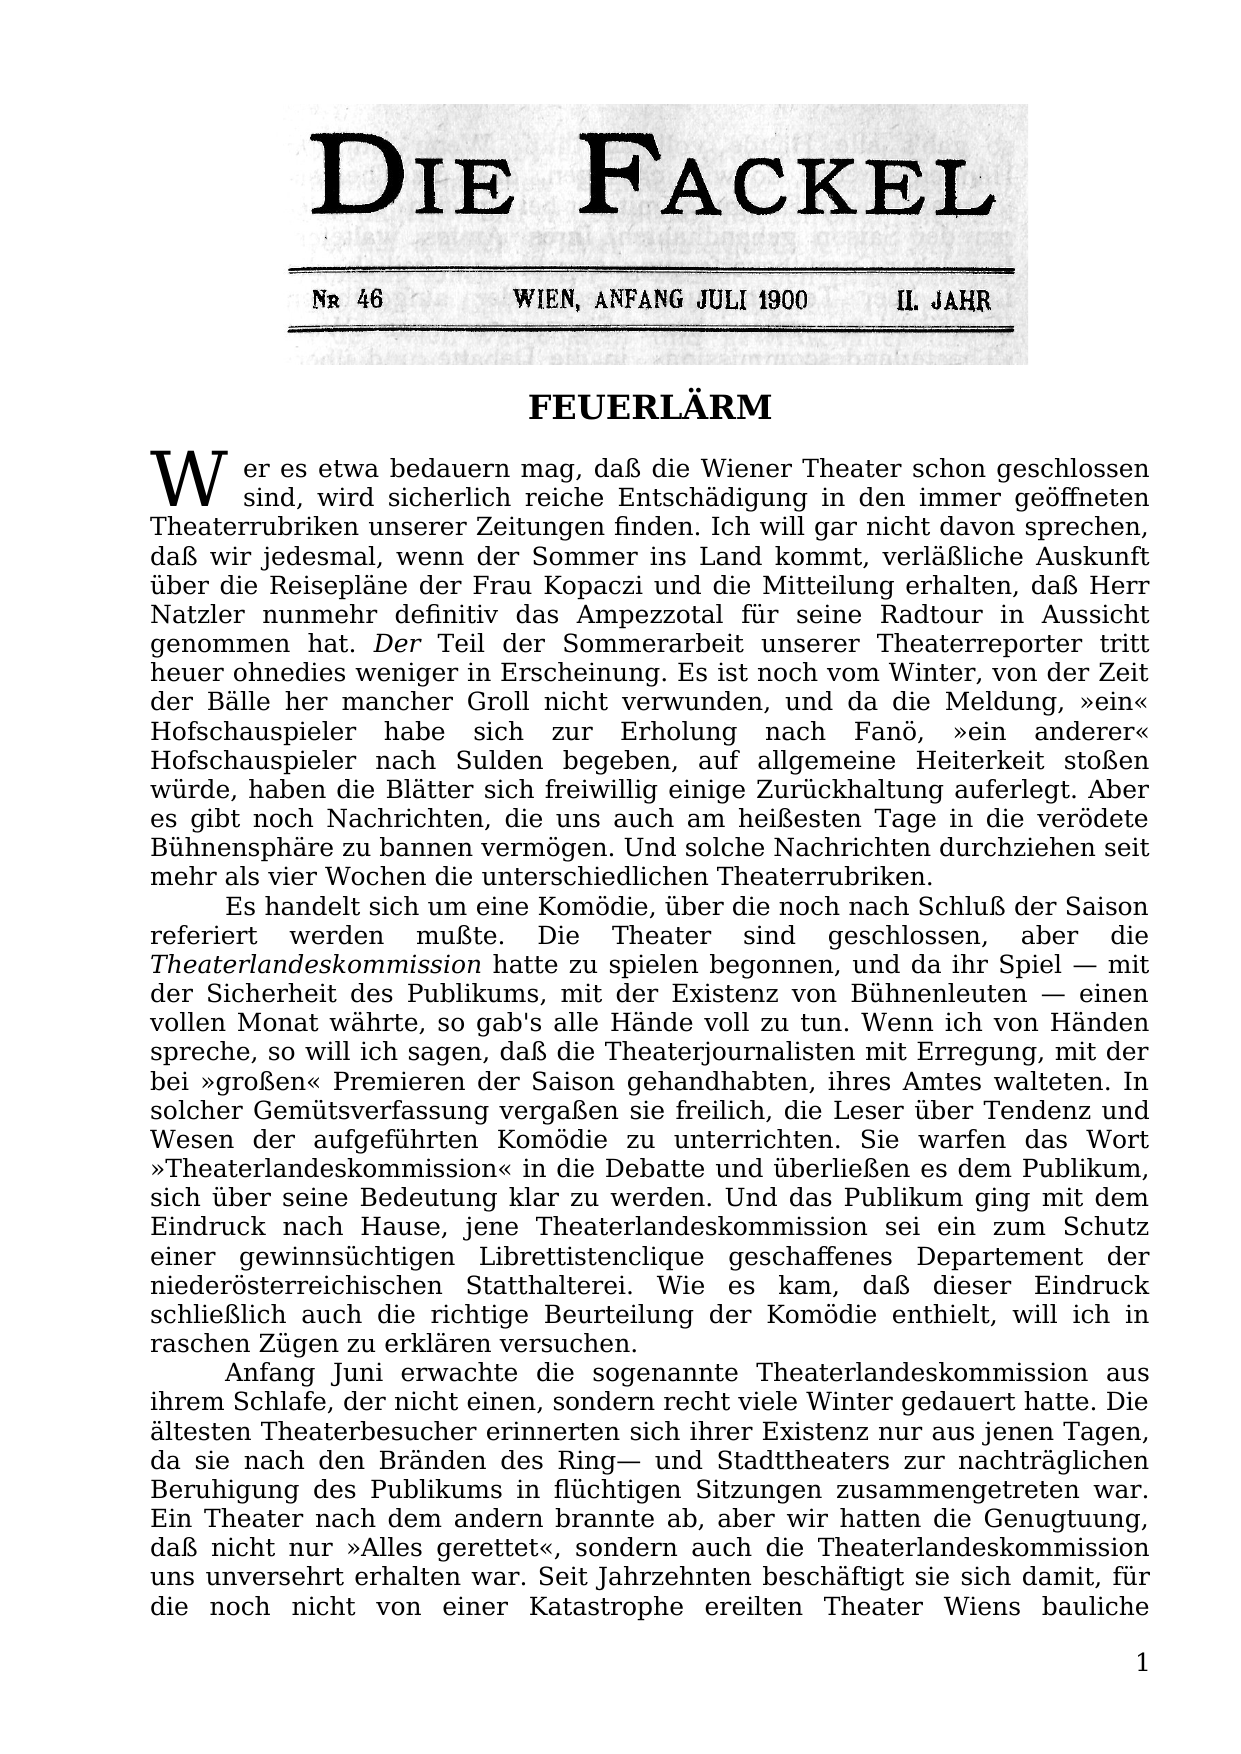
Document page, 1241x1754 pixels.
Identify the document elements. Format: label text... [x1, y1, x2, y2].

picture [272, 104, 1029, 365]
text FEUERLÄRM [150, 104, 1151, 427]
text Wer es etwa bedauern mag, daß die Wiener Theater schon geschlossen sind, wird sicherlich reiche Entschädigung in den immer geöffneten Theaterrubriken unserer Zeitungen finden. Ich will gar nicht davon sprechen, daß wir jedesmal, wenn der Sommer ins Land kommt, verläßliche Auskunft über die Reisepläne der Frau Kopaczi und die Mitteilung erhalten, daß Herr Natzler nunmehr definitiv das Ampezzotal für seine Radtour in Aussicht genommen hat. Der Teil der Sommerarbeit unserer Theaterreporter tritt heuer ohnedies weniger in Erscheinung. Es ist noch vom Winter, von der Zeit der Bälle her mancher Groll nicht verwunden, und da die Meldung, »ein« Hofschauspieler habe sich zur Erholung nach Fanö, »ein anderer« Hofschauspieler nach Sulden begeben, auf allgemeine Heiterkeit stoßen würde, haben die Blätter sich freiwillig einige Zurückhaltung auferlegt. Aber es gibt noch Nachrichten, die uns auch am heißesten Tage in die verödete Bühnensphäre zu bannen vermögen. Und solche Nachrichten durchziehen seit mehr als vier Wochen die unterschiedlichen Theaterrubriken. [150, 451, 1151, 892]
text Anfang Juni erwachte die sogenannte Theaterlandeskommission aus ihrem Schlafe, der nicht einen, sondern recht viele Winter gedauert hatte. Die ältesten Theaterbesucher erinnerten sich ihrer Existenz nur aus jenen Tagen, da sie nach den Bränden des Ring— und Stadttheaters zur nachträglichen Beruhigung des Publikums in flüchtigen Sitzungen zusammengetreten war. Ein Theater nach dem andern brannte ab, aber wir hatten die Genugtuung, daß nicht nur »Alles gerettet«, sondern auch die Theaterlandeskommission uns unversehrt erhalten war. Seit Jahrzehnten beschäftigt sie sich damit, für die noch nicht von einer Katastrophe ereilten Theater Wiens bauliche [150, 1358, 1151, 1621]
text Es handelt sich um eine Komödie, über die noch nach Schluß der Saison referiert werden mußte. Die Theater sind geschlossen, aber die Theaterlandeskommission hatte zu spielen begonnen, und da ihr Spiel — mit der Sicherheit des Publikums, mit der Existenz von Bühnenleuten — einen vollen Monat währte, so gab's alle Hände voll zu tun. Wenn ich von Händen spreche, so will ich sagen, daß die Theaterjournalisten mit Erregung, mit der bei »großen« Premieren der Saison gehandhabten, ihres Amtes walteten. In solcher Gemütsverfassung vergaßen sie freilich, die Leser über Tendenz und Wesen der aufgeführten Komödie zu unterrichten. Sie warfen das Wort »Theaterlandeskommission« in die Debatte und überließen es dem Publikum, sich über seine Bedeutung klar zu werden. Und das Publikum ging mit dem Eindruck nach Hause, jene Theaterlandeskommission sei ein zum Schutz einer gewinnsüchtigen Librettistenclique geschaffenes Departement der niederösterreichischen Statthalterei. Wie es kam, daß dieser Eindruck schließlich auch die richtige Beurteilung der Komödie enthielt, will ich in raschen Zügen zu erklären versuchen. [150, 892, 1151, 1358]
